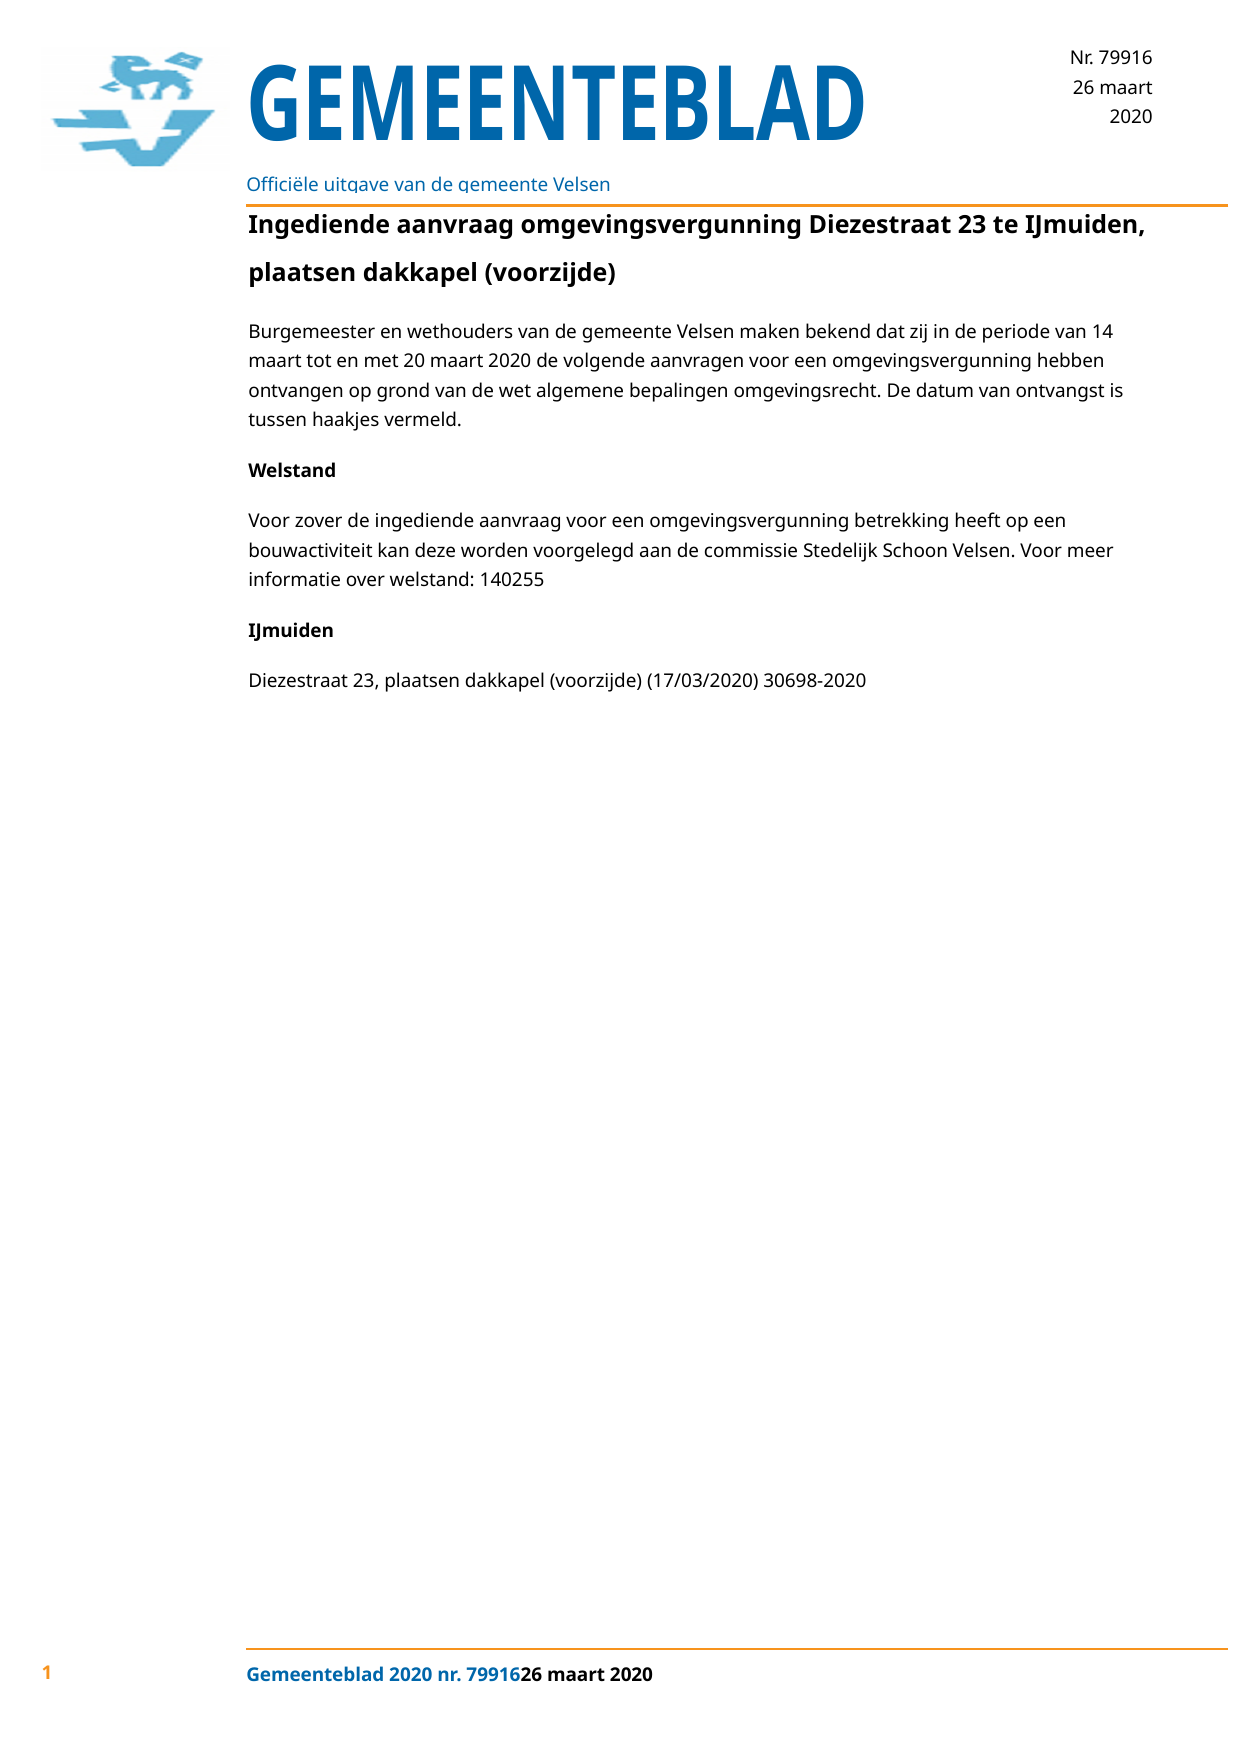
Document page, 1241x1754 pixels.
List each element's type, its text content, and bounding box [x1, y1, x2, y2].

text Voor zover de ingediende aanvraag voor een omgevingsvergunning betrekking heeft op een bouwactiviteit kan deze worden voorgelegd aan de commissie Stedelijk Schoon Velsen. Voor meer informatie over welstand: 140255 [248, 507, 1152, 592]
text Welstand [248, 457, 1152, 483]
text Ingediende aanvraag omgevingsvergunning Diezestraat 23 te IJmuiden, plaatsen dakkapel (voorzijde) [248, 207, 1152, 288]
text IJmuiden [248, 617, 1152, 643]
picture [41, 47, 231, 172]
text Diezestraat 23, plaatsen dakkapel (voorzijde) (17/03/2020) 30698-2020 [248, 667, 1152, 693]
text Burgemeester en wethouders van de gemeente Velsen maken bekend dat zij in de periode van 14 maart tot en met 20 maart 2020 de volgende aanvragen voor een omgevingsvergunning hebben ontvangen op grond van de wet algemene bepalingen omgevingsrecht. De datum van ontvangst is tussen haakjes vermeld. [248, 318, 1152, 432]
